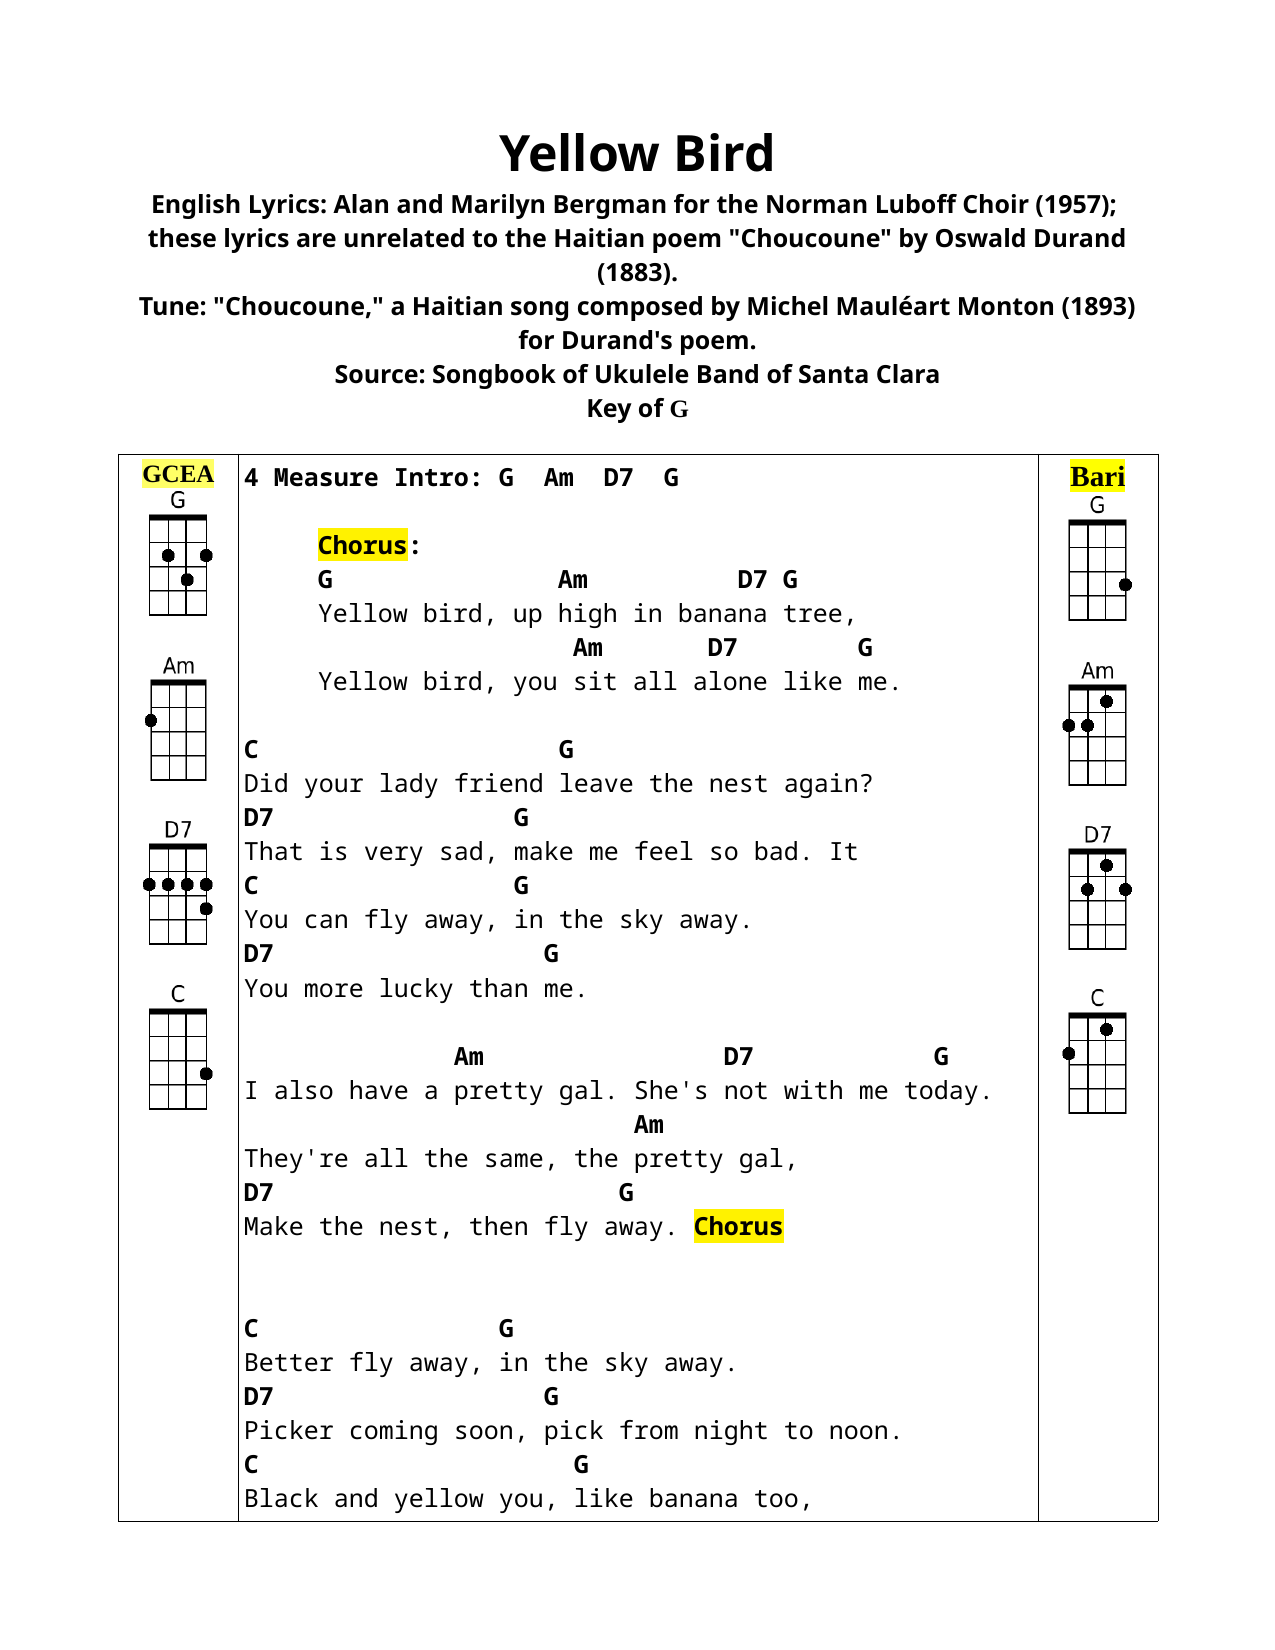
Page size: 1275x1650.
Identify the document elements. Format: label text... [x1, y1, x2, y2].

table_header 4 Measure Intro: G Am D7 G Chorus: G Am D7 G Yellow bird, up high in banana tree, Am D7 G Yellow bird, you sit all alone like me. C G Did your lady friend leave the nest again? D7 G That is very sad, make me feel so bad. It C G You can fly away, in the sky away. D7 G You more lucky than me. Am D7 G I also have a pretty gal. She's not with me today. Am They're all the same, the pretty gal, D7 G Make the nest, then fly away. Chorus C G Better fly away, in the sky away. D7 G Picker coming soon, pick from night to noon. C G Black and yellow you, like banana too, [239, 455, 1038, 1521]
table_header Bari [1039, 455, 1158, 1521]
table_header [233, 653, 238, 802]
table_header GCEA [119, 455, 238, 652]
picture [1041, 821, 1154, 972]
picture [121, 488, 235, 638]
picture [1041, 492, 1154, 643]
text English Lyrics: Alan and Marilyn Bergman for the Norman Luboff Choir (1957); these lyrics are unrelated to the Haitian poem "Choucoune" by Oswald Durand (1883). [118, 186, 1157, 288]
table_header [119, 653, 124, 802]
picture [121, 816, 235, 967]
picture [124, 652, 233, 803]
picture [121, 981, 235, 1132]
table_header [119, 803, 238, 1521]
picture [1041, 986, 1154, 1136]
text Key of G [118, 391, 1157, 425]
text Yellow Bird [118, 118, 1157, 186]
picture [1041, 657, 1154, 808]
text Source: Songbook of Ukulele Band of Santa Clara [118, 357, 1157, 391]
text Tune: "Choucoune," a Haitian song composed by Michel Mauléart Monton (1893) for Durand's poem. [118, 288, 1157, 357]
